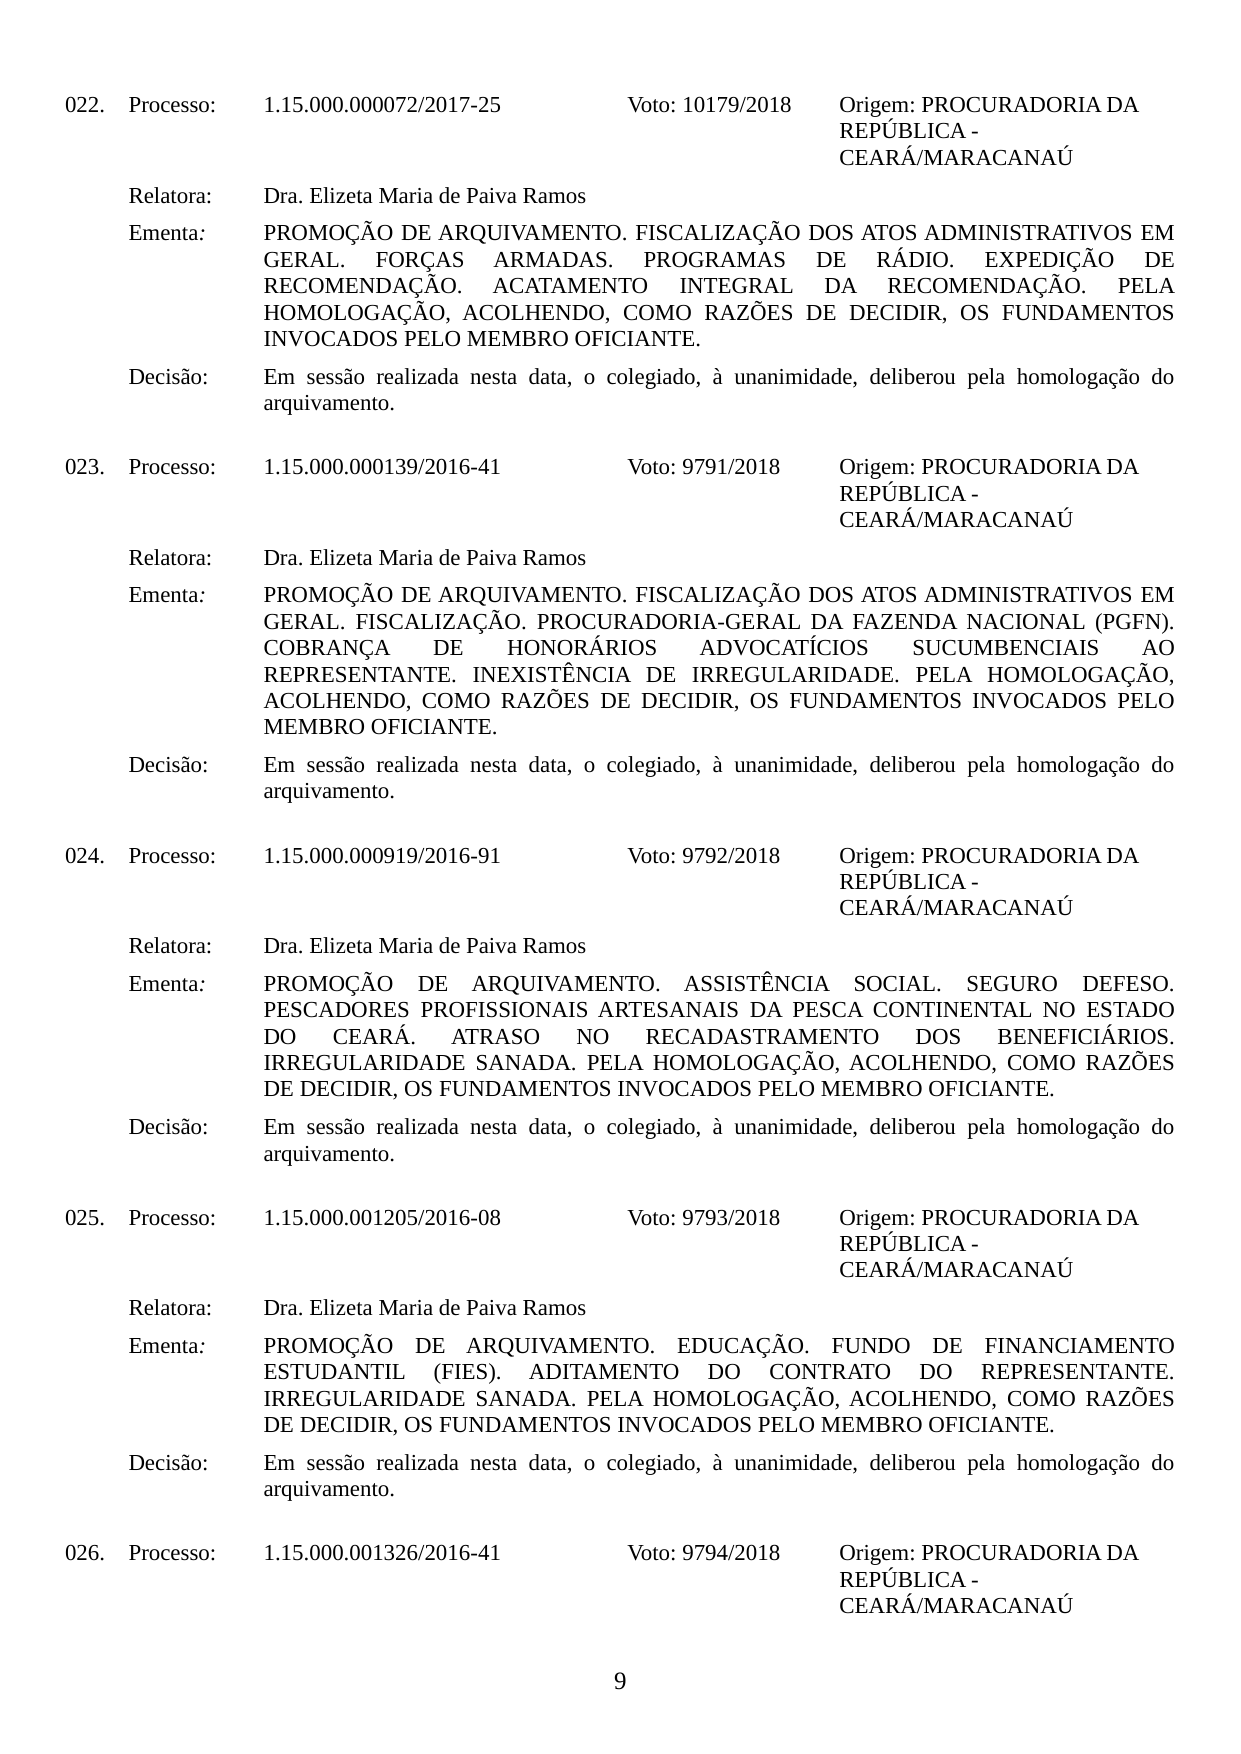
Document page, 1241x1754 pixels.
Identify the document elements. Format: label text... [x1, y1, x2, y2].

table_header Origem: PROCURADORIA DA REPÚBLICA - CEARÁ/MARACANAÚ [834, 85, 1181, 176]
table_cell Relatora: [123, 1289, 257, 1326]
table_header Voto: 9792/2018 [621, 836, 833, 926]
table_cell PROMOÇÃO DE ARQUIVAMENTO. ASSISTÊNCIA SOCIAL. SEGURO DEFESO. PESCADORES PROFISSIONAIS ARTESANAIS DA PESCA CONTINENTAL NO ESTADO DO CEARÁ. ATRASO NO RECADASTRAMENTO DOS BENEFICIÁRIOS. IRREGULARIDADE SANADA. PELA HOMOLOGAÇÃO, ACOLHENDO, COMO RAZÕES DE DECIDIR, OS FUNDAMENTOS INVOCADOS PELO MEMBRO OFICIANTE. [258, 964, 1181, 1107]
table_cell Dra. Elizeta Maria de Paiva Ramos [258, 176, 1181, 214]
table_cell [59, 214, 123, 357]
table_cell [59, 357, 123, 421]
table_header 023. [59, 448, 123, 538]
table_cell Ementa: [123, 214, 257, 357]
table_cell Decisão: [123, 745, 257, 809]
table_header 1.15.000.001326/2016-41 [258, 1534, 621, 1624]
table_cell [59, 926, 123, 964]
table_cell Em sessão realizada nesta data, o colegiado, à unanimidade, deliberou pela homologação do arquivamento. [258, 745, 1181, 809]
table_header 024. [59, 836, 123, 926]
table_cell Decisão: [123, 1108, 257, 1172]
table_cell Dra. Elizeta Maria de Paiva Ramos [258, 1289, 1181, 1326]
table_cell Relatora: [123, 176, 257, 214]
table_header Voto: 9794/2018 [621, 1534, 833, 1624]
table_header Processo: [123, 1198, 257, 1288]
table_cell Ementa: [123, 964, 257, 1107]
table_cell [59, 964, 123, 1107]
table_cell Ementa: [123, 1326, 257, 1443]
table_cell Relatora: [123, 538, 257, 576]
table_header 1.15.000.000072/2017-25 [258, 85, 621, 176]
table_cell Dra. Elizeta Maria de Paiva Ramos [258, 538, 1181, 576]
table_header Voto: 9791/2018 [621, 448, 833, 538]
table_header 026. [59, 1534, 123, 1624]
table_cell PROMOÇÃO DE ARQUIVAMENTO. FISCALIZAÇÃO DOS ATOS ADMINISTRATIVOS EM GERAL. FISCALIZAÇÃO. PROCURADORIA-GERAL DA FAZENDA NACIONAL (PGFN). COBRANÇA DE HONORÁRIOS ADVOCATÍCIOS SUCUMBENCIAIS AO REPRESENTANTE. INEXISTÊNCIA DE IRREGULARIDADE. PELA HOMOLOGAÇÃO, ACOLHENDO, COMO RAZÕES DE DECIDIR, OS FUNDAMENTOS INVOCADOS PELO MEMBRO OFICIANTE. [258, 576, 1181, 745]
table_header 022. [59, 85, 123, 176]
table_cell Em sessão realizada nesta data, o colegiado, à unanimidade, deliberou pela homologação do arquivamento. [258, 1108, 1181, 1172]
table_cell Em sessão realizada nesta data, o colegiado, à unanimidade, deliberou pela homologação do arquivamento. [258, 357, 1181, 421]
table_header Voto: 9793/2018 [621, 1198, 833, 1288]
table_cell [59, 1108, 123, 1172]
table_header 1.15.000.001205/2016-08 [258, 1198, 621, 1288]
table_header Processo: [123, 1534, 257, 1624]
table_header Processo: [123, 85, 257, 176]
table_header Voto: 10179/2018 [621, 85, 833, 176]
table_cell Ementa: [123, 576, 257, 745]
table_cell Em sessão realizada nesta data, o colegiado, à unanimidade, deliberou pela homologação do arquivamento. [258, 1443, 1181, 1507]
table_header Processo: [123, 448, 257, 538]
table_cell [59, 1326, 123, 1443]
table_header 1.15.000.000139/2016-41 [258, 448, 621, 538]
table_header Origem: PROCURADORIA DA REPÚBLICA - CEARÁ/MARACANAÚ [834, 836, 1181, 926]
table_cell Dra. Elizeta Maria de Paiva Ramos [258, 926, 1181, 964]
table_header 025. [59, 1198, 123, 1288]
table_cell PROMOÇÃO DE ARQUIVAMENTO. FISCALIZAÇÃO DOS ATOS ADMINISTRATIVOS EM GERAL. FORÇAS ARMADAS. PROGRAMAS DE RÁDIO. EXPEDIÇÃO DE RECOMENDAÇÃO. ACATAMENTO INTEGRAL DA RECOMENDAÇÃO. PELA HOMOLOGAÇÃO, ACOLHENDO, COMO RAZÕES DE DECIDIR, OS FUNDAMENTOS INVOCADOS PELO MEMBRO OFICIANTE. [258, 214, 1181, 357]
table_cell PROMOÇÃO DE ARQUIVAMENTO. EDUCAÇÃO. FUNDO DE FINANCIAMENTO ESTUDANTIL (FIES). ADITAMENTO DO CONTRATO DO REPRESENTANTE. IRREGULARIDADE SANADA. PELA HOMOLOGAÇÃO, ACOLHENDO, COMO RAZÕES DE DECIDIR, OS FUNDAMENTOS INVOCADOS PELO MEMBRO OFICIANTE. [258, 1326, 1181, 1443]
table_header Origem: PROCURADORIA DA REPÚBLICA - CEARÁ/MARACANAÚ [834, 448, 1181, 538]
table_cell Relatora: [123, 926, 257, 964]
table_header 1.15.000.000919/2016-91 [258, 836, 621, 926]
table_cell [59, 745, 123, 809]
table_cell Decisão: [123, 1443, 257, 1507]
table_cell [59, 176, 123, 214]
table_cell [59, 1443, 123, 1507]
table_cell [59, 576, 123, 745]
table_cell [59, 1289, 123, 1326]
table_cell [59, 538, 123, 576]
table_cell Decisão: [123, 357, 257, 421]
table_header Origem: PROCURADORIA DA REPÚBLICA - CEARÁ/MARACANAÚ [834, 1534, 1181, 1624]
table_header Processo: [123, 836, 257, 926]
table_header Origem: PROCURADORIA DA REPÚBLICA - CEARÁ/MARACANAÚ [834, 1198, 1181, 1288]
